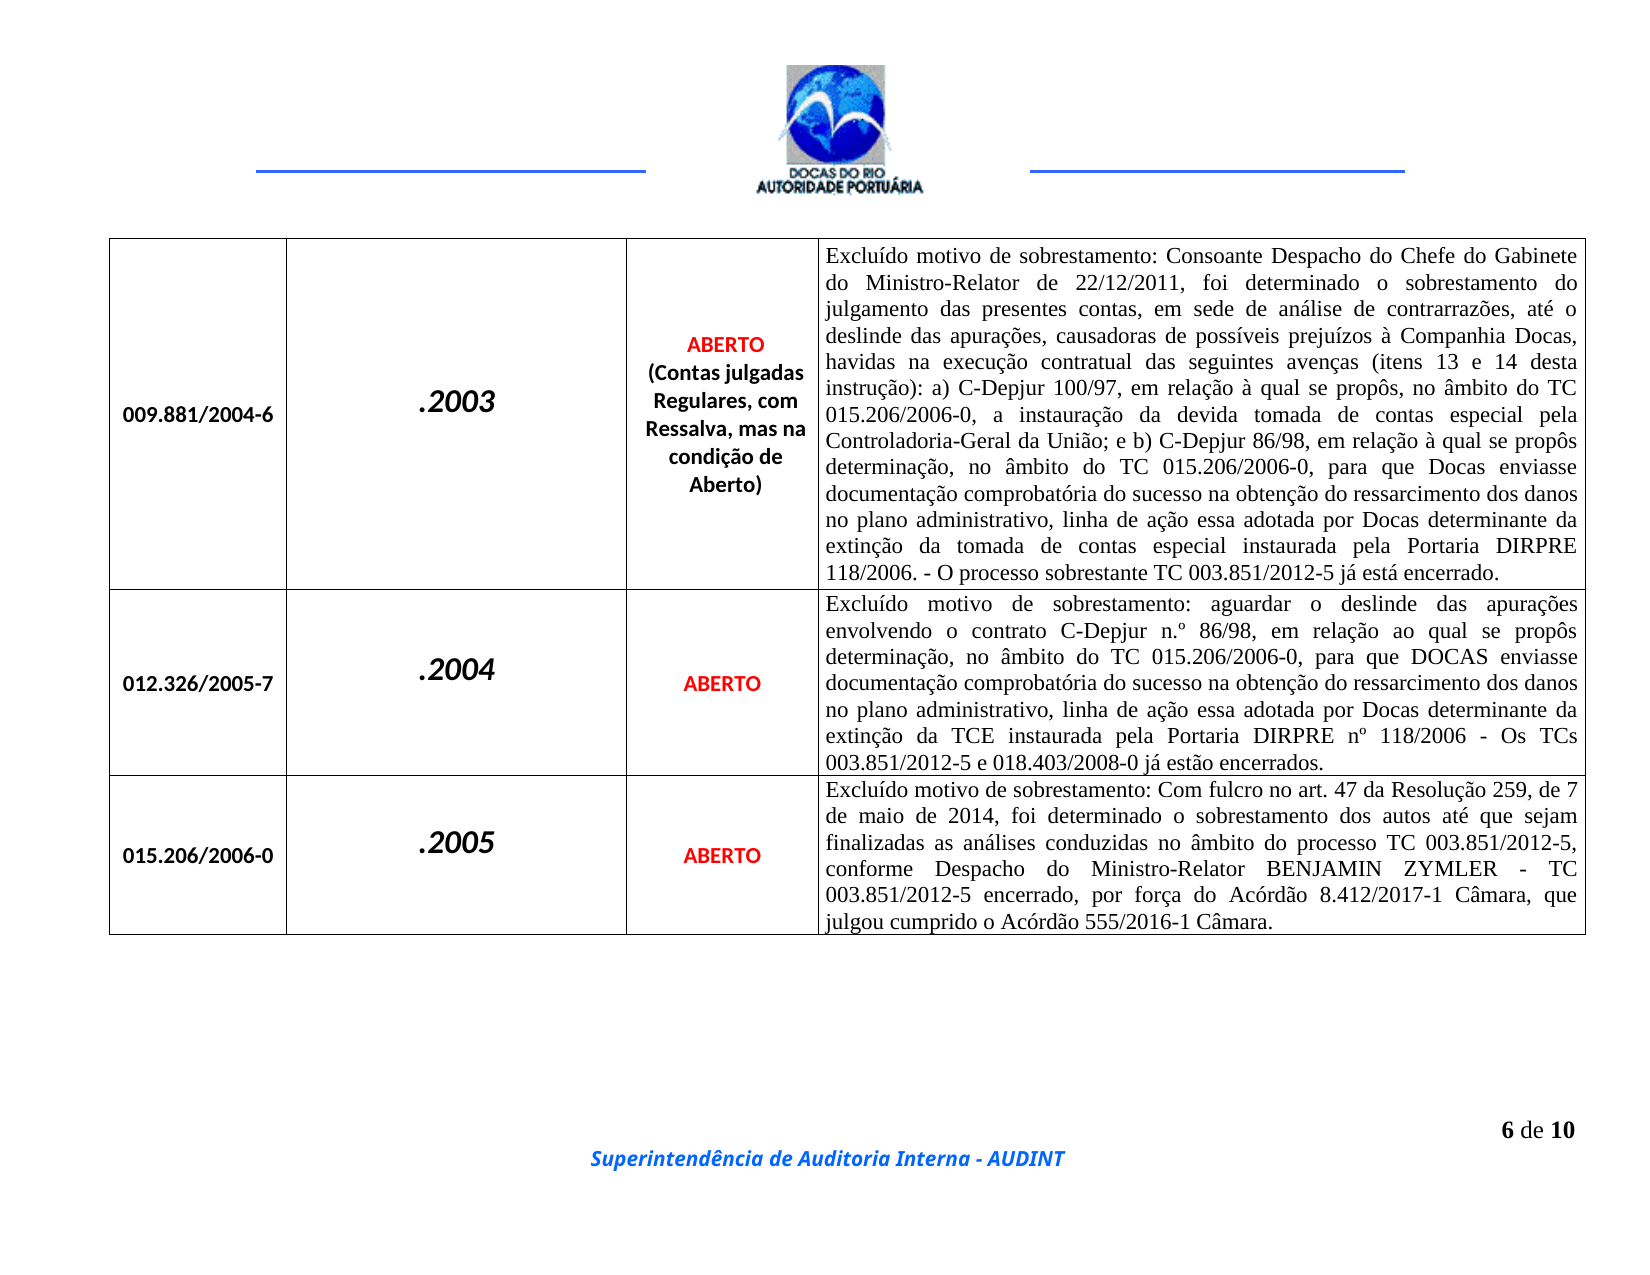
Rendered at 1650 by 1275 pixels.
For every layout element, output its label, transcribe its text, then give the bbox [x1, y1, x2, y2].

table_header Excluído motivo de sobrestamento: Consoante Despacho do Chefe do Gabinete do Ministro-Relator de 22/12/2011, foi determinado o sobrestamento do julgamento das presentes contas, em sede de análise de contrarrazões, até o deslinde das apurações, causadoras de possíveis prejuízos à Companhia Docas, havidas na execução contratual das seguintes avenças (itens 13 e 14 desta instrução): a) C-Depjur 100/97, em relação à qual se propôs, no âmbito do TC 015.206/2006-0, a instauração da devida tomada de contas especial pela Controladoria-Geral da União; e b) C-Depjur 86/98, em relação à qual se propôs determinação, no âmbito do TC 015.206/2006-0, para que Docas enviasse documentação comprobatória do sucesso na obtenção do ressarcimento dos danos no plano administrativo, linha de ação essa adotada por Docas determinante da extinção da tomada de contas especial instaurada pela Portaria DIRPRE 118/2006. - O processo sobrestante TC 003.851/2012-5 já está encerrado. [819, 239, 1585, 589]
table_cell ABERTO [627, 590, 818, 775]
table_header 009.881/2004-6 [110, 239, 286, 589]
table_cell 2005 [287, 776, 626, 934]
table_cell 012.326/2005-7 [110, 590, 286, 775]
table_cell 2004 [287, 590, 626, 775]
table_cell ABERTO [627, 776, 818, 934]
table_cell Excluído motivo de sobrestamento: aguardar o deslinde das apurações envolvendo o contrato C-Depjur n.º 86/98, em relação ao qual se propôs determinação, no âmbito do TC 015.206/2006-0, para que DOCAS enviasse documentação comprobatória do sucesso na obtenção do ressarcimento dos danos no plano administrativo, linha de ação essa adotada por Docas determinante da extinção da TCE instaurada pela Portaria DIRPRE nº 118/2006 - Os TCs 003.851/2012-5 e 018.403/2008-0 já estão encerrados. [819, 590, 1585, 775]
table_cell 015.206/2006-0 [110, 776, 286, 934]
table_cell Excluído motivo de sobrestamento: Com fulcro no art. 47 da Resolução 259, de 7 de maio de 2014, foi determinado o sobrestamento dos autos até que sejam finalizadas as análises conduzidas no âmbito do processo TC 003.851/2012-5, conforme Despacho do Ministro-Relator BENJAMIN ZYMLER - TC 003.851/2012-5 encerrado, por força do Acórdão 8.412/2017-1 Câmara, que julgou cumprido o Acórdão 555/2016-1 Câmara. [819, 776, 1585, 934]
table_header 2003 [287, 239, 626, 589]
table_header ABERTO (Contas julgadas Regulares, com Ressalva, mas na condição de Aberto) [627, 239, 818, 589]
